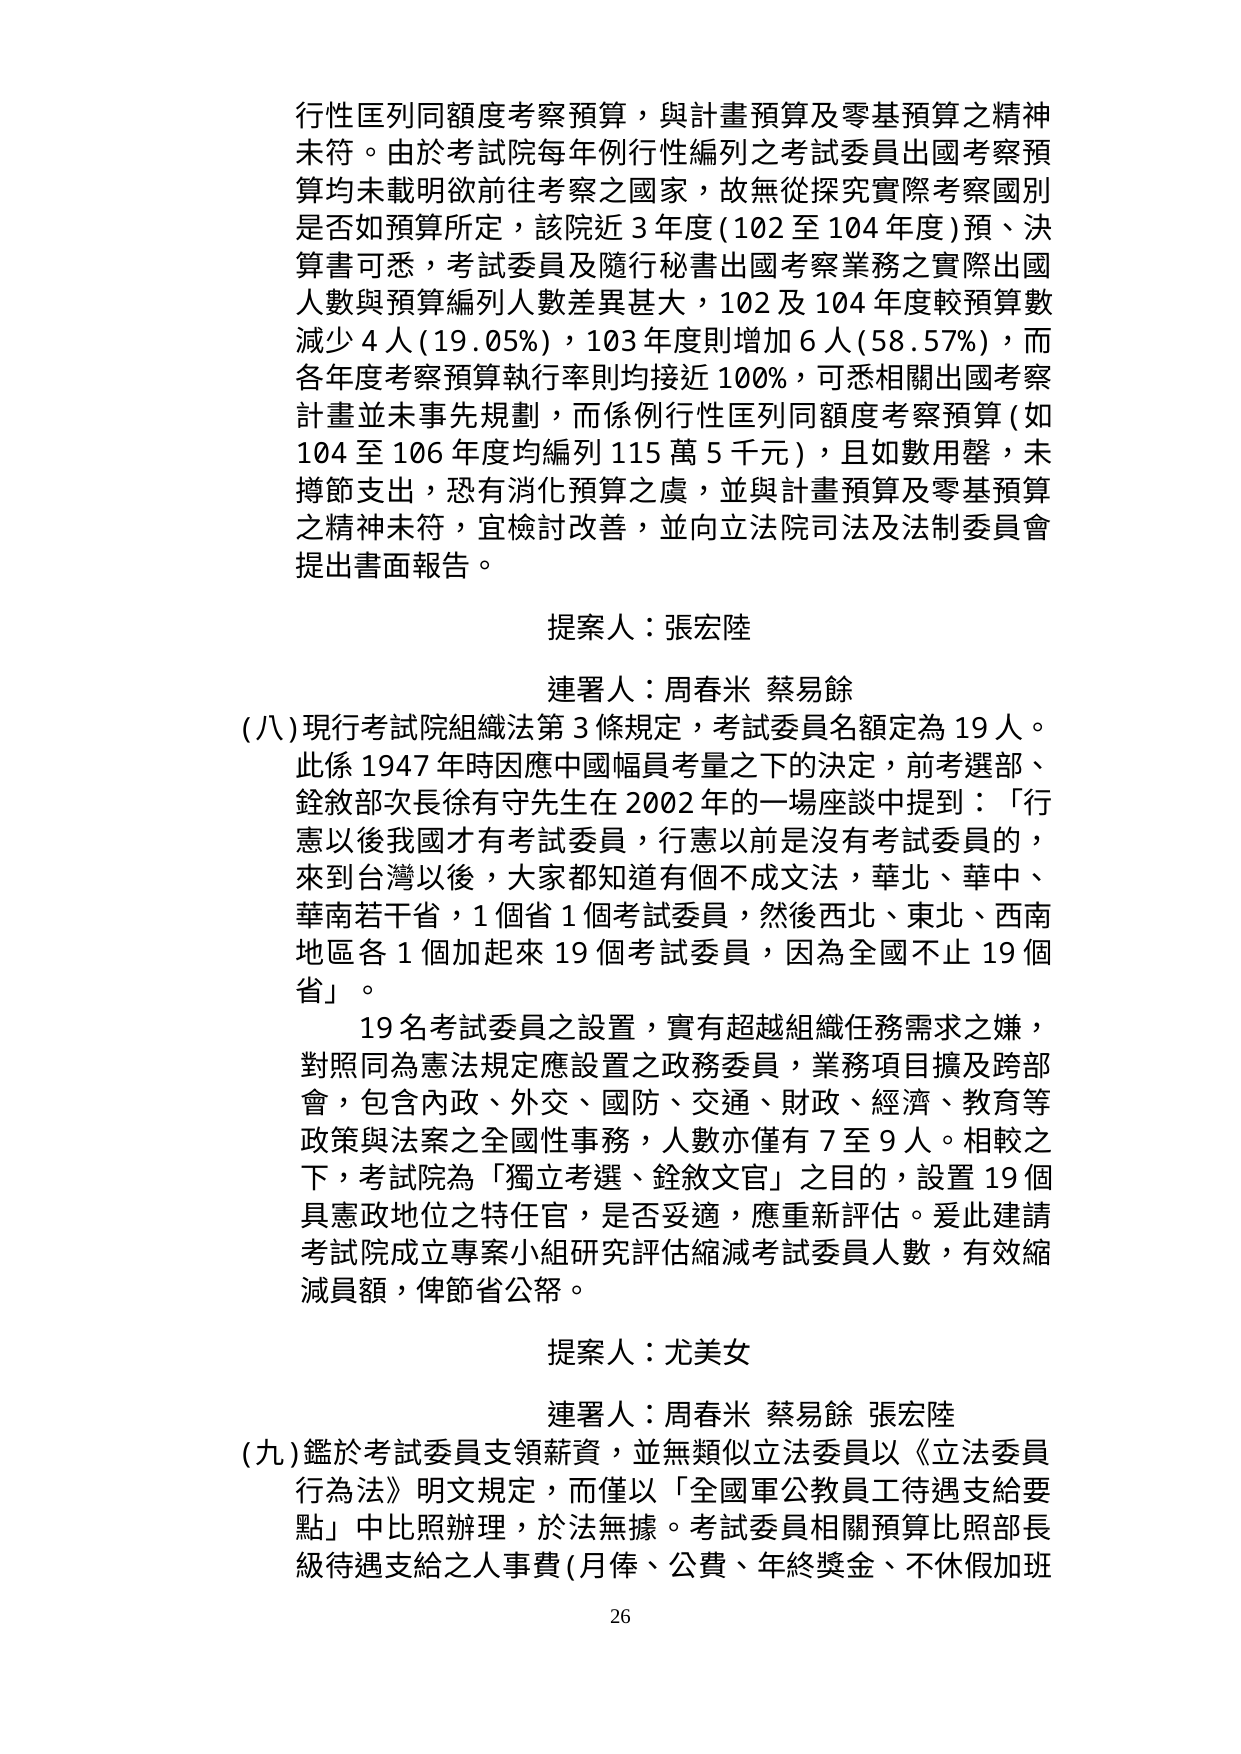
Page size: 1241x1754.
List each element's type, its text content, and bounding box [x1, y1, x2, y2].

text 連署人：周春米 蔡易餘 張宏陸 [547, 1371, 1053, 1434]
text 提案人：張宏陸 [547, 584, 1053, 646]
text (七)考試院於106年度「議事業務計畫」編列「考銓業務考察」係考試委員及隨團秘書等21人出國考察公務人員考選、銓敘、保訓及退撫基金等人事制度考察經費115萬5千元。經查：出國考察計畫未明示預計前往國家，僅含糊以歐美亞地區概括，不利評估預算編列合理性，亦恐係預留變更出國計畫之空間。復查，出國考察計畫未事先規劃，僅例行性匡列同額度考察預算，與計畫預算及零基預算之精神未符。由於考試院每年例行性編列之考試委員出國考察預算均未載明欲前往考察之國家，故無從探究實際考察國別是否如預算所定，該院近3年度(102至104年度)預、決算書可悉，考試委員及隨行秘書出國考察業務之實際出國人數與預算編列人數差異甚大，102及104年度較預算數減少4人(19.05%)，103年度則增加6人(58.57%)，而各年度考察預算執行率則均接近100%，可悉相關出國考察計畫並未事先規劃，而係例行性匡列同額度考察預算(如104至106年度均編列115萬5千元)，且如數用罄，未撙節支出，恐有消化預算之虞，並與計畫預算及零基預算之精神未符，宜檢討改善，並向立法院司法及法制委員會提出書面報告。 [237, 96, 1053, 584]
text 提案人：尤美女 [547, 1309, 1053, 1371]
text (九)鑑於考試委員支領薪資，並無類似立法委員以《立法委員行為法》明文規定，而僅以「全國軍公教員工待遇支給要點」中比照辦理，於法無據。考試委員相關預算比照部長級待遇支給之人事費(月俸、公費、年終獎金、不休假加班費、休假補助、退休及離職儲金及保險費等)、文康活動費、車輛油料養護費等經費，尚未包含統籌調派的駕駛、及佐理人員的人事費，106年度共編列19名考試委員之相關預算約6千萬餘元。 [237, 1434, 1053, 1584]
text (八)現行考試院組織法第3條規定，考試委員名額定為19人。此係1947年時因應中國幅員考量之下的決定，前考選部、銓敘部次長徐有守先生在2002年的一場座談中提到：「行憲以後我國才有考試委員，行憲以前是沒有考試委員的，來到台灣以後，大家都知道有個不成文法，華北、華中、華南若干省，1個省1個考試委員，然後西北、東北、西南地區各1個加起來19個考試委員，因為全國不止19個省」。 [237, 709, 1053, 1009]
text 連署人：周春米 蔡易餘 [547, 646, 1053, 709]
text 19名考試委員之設置，實有超越組織任務需求之嫌，對照同為憲法規定應設置之政務委員，業務項目擴及跨部會，包含內政、外交、國防、交通、財政、經濟、教育等政策與法案之全國性事務，人數亦僅有7至9人。相較之下，考試院為「獨立考選、銓敘文官」之目的，設置19個具憲政地位之特任官，是否妥適，應重新評估。爰此建請考試院成立專案小組研究評估縮減考試委員人數，有效縮減員額，俾節省公帑。 [300, 1009, 1053, 1309]
